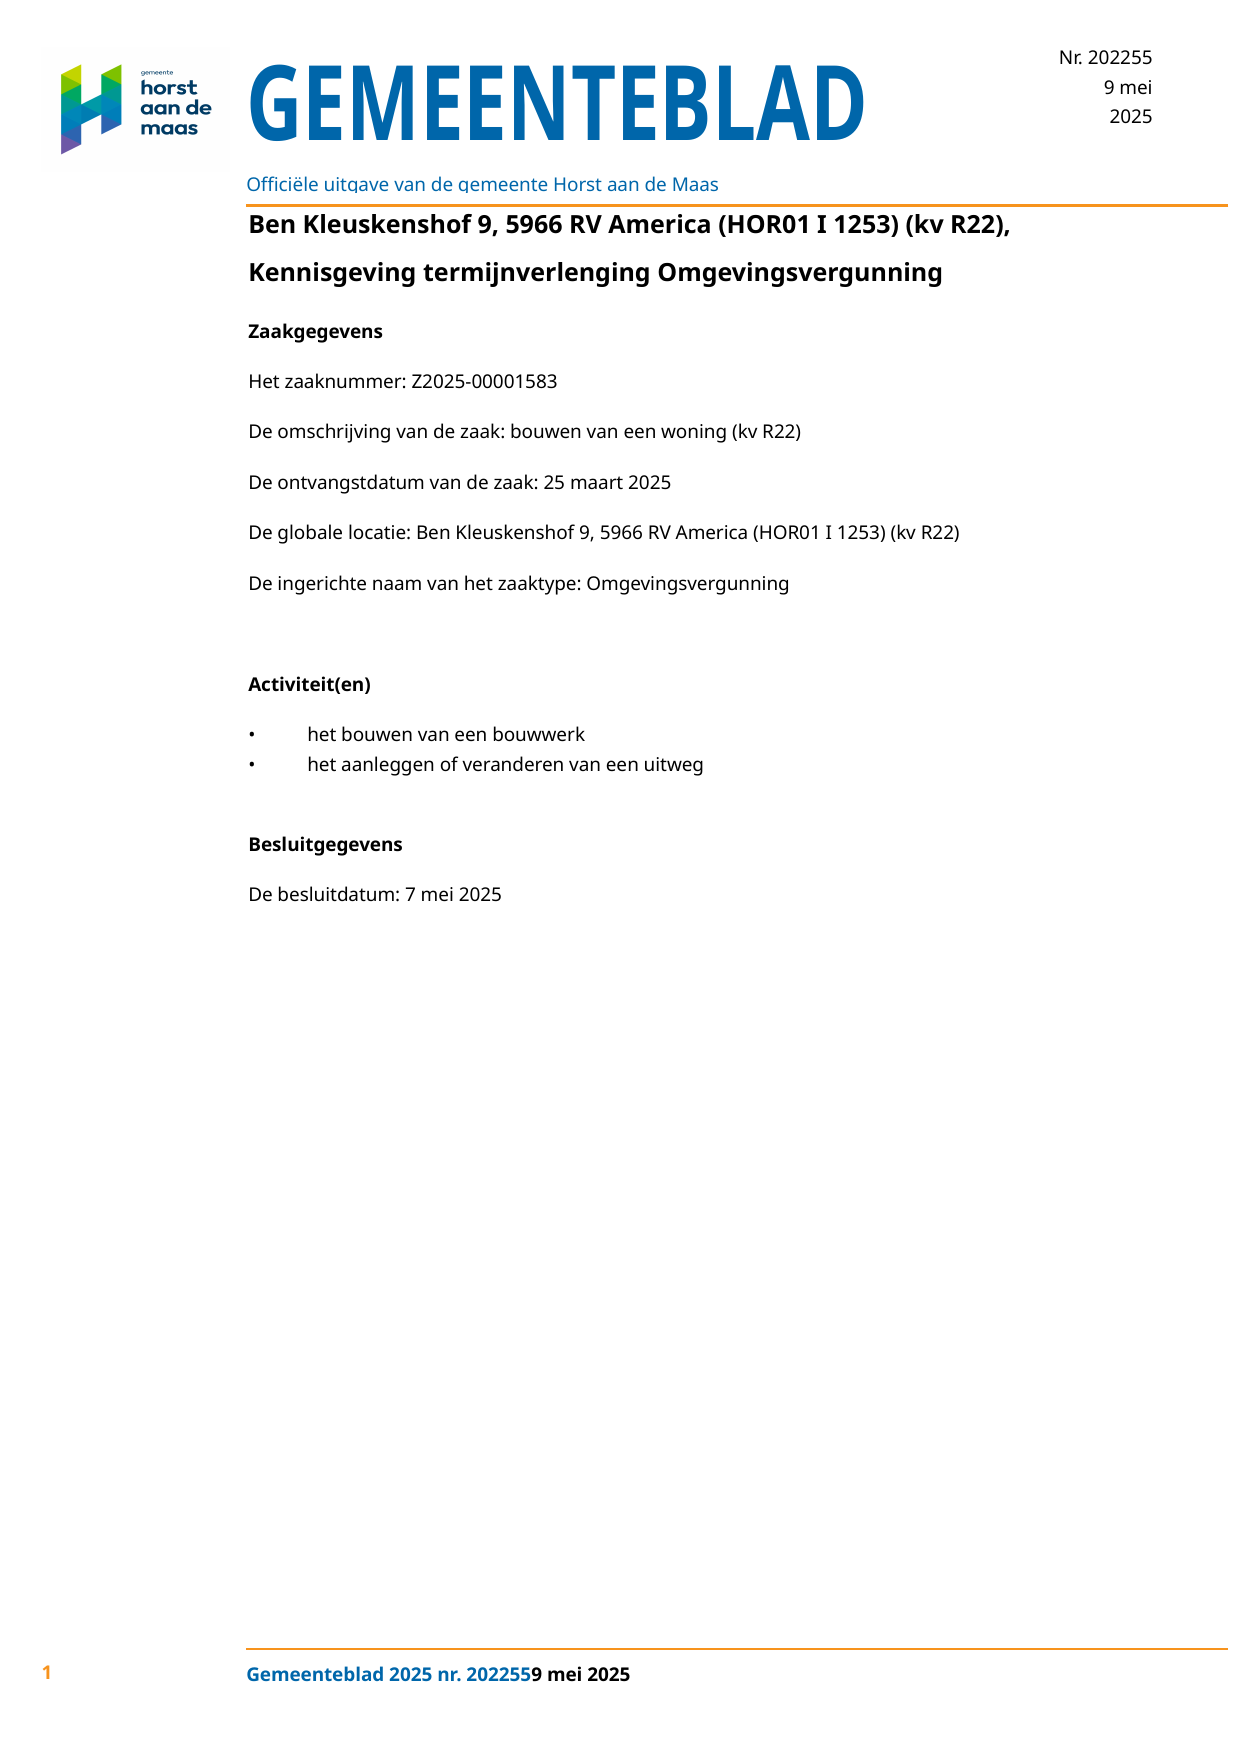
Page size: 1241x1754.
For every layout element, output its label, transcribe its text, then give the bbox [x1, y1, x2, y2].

text Het zaaknummer: Z2025-00001583 [248, 368, 1152, 394]
list het aanleggen of veranderen van een uitweg [248, 751, 1152, 777]
list het bouwen van een bouwwerk [248, 721, 1152, 747]
text De ontvangstdatum van de zaak: 25 maart 2025 [248, 469, 1152, 495]
text Ben Kleuskenshof 9, 5966 RV America (HOR01 I 1253) (kv R22), Kennisgeving termijnverlenging Omgevingsvergunning [248, 207, 1152, 288]
text De globale locatie: Ben Kleuskenshof 9, 5966 RV America (HOR01 I 1253) (kv R22) [248, 519, 1152, 545]
text De besluitdatum: 7 mei 2025 [248, 881, 1152, 907]
text Besluitgegevens [248, 831, 1152, 857]
text Activiteit(en) [248, 671, 1152, 697]
text De ingerichte naam van het zaaktype: Omgevingsvergunning [248, 570, 1152, 596]
text De omschrijving van de zaak: bouwen van een woning (kv R22) [248, 419, 1152, 444]
picture [41, 47, 231, 172]
text Zaakgegevens [248, 318, 1152, 344]
